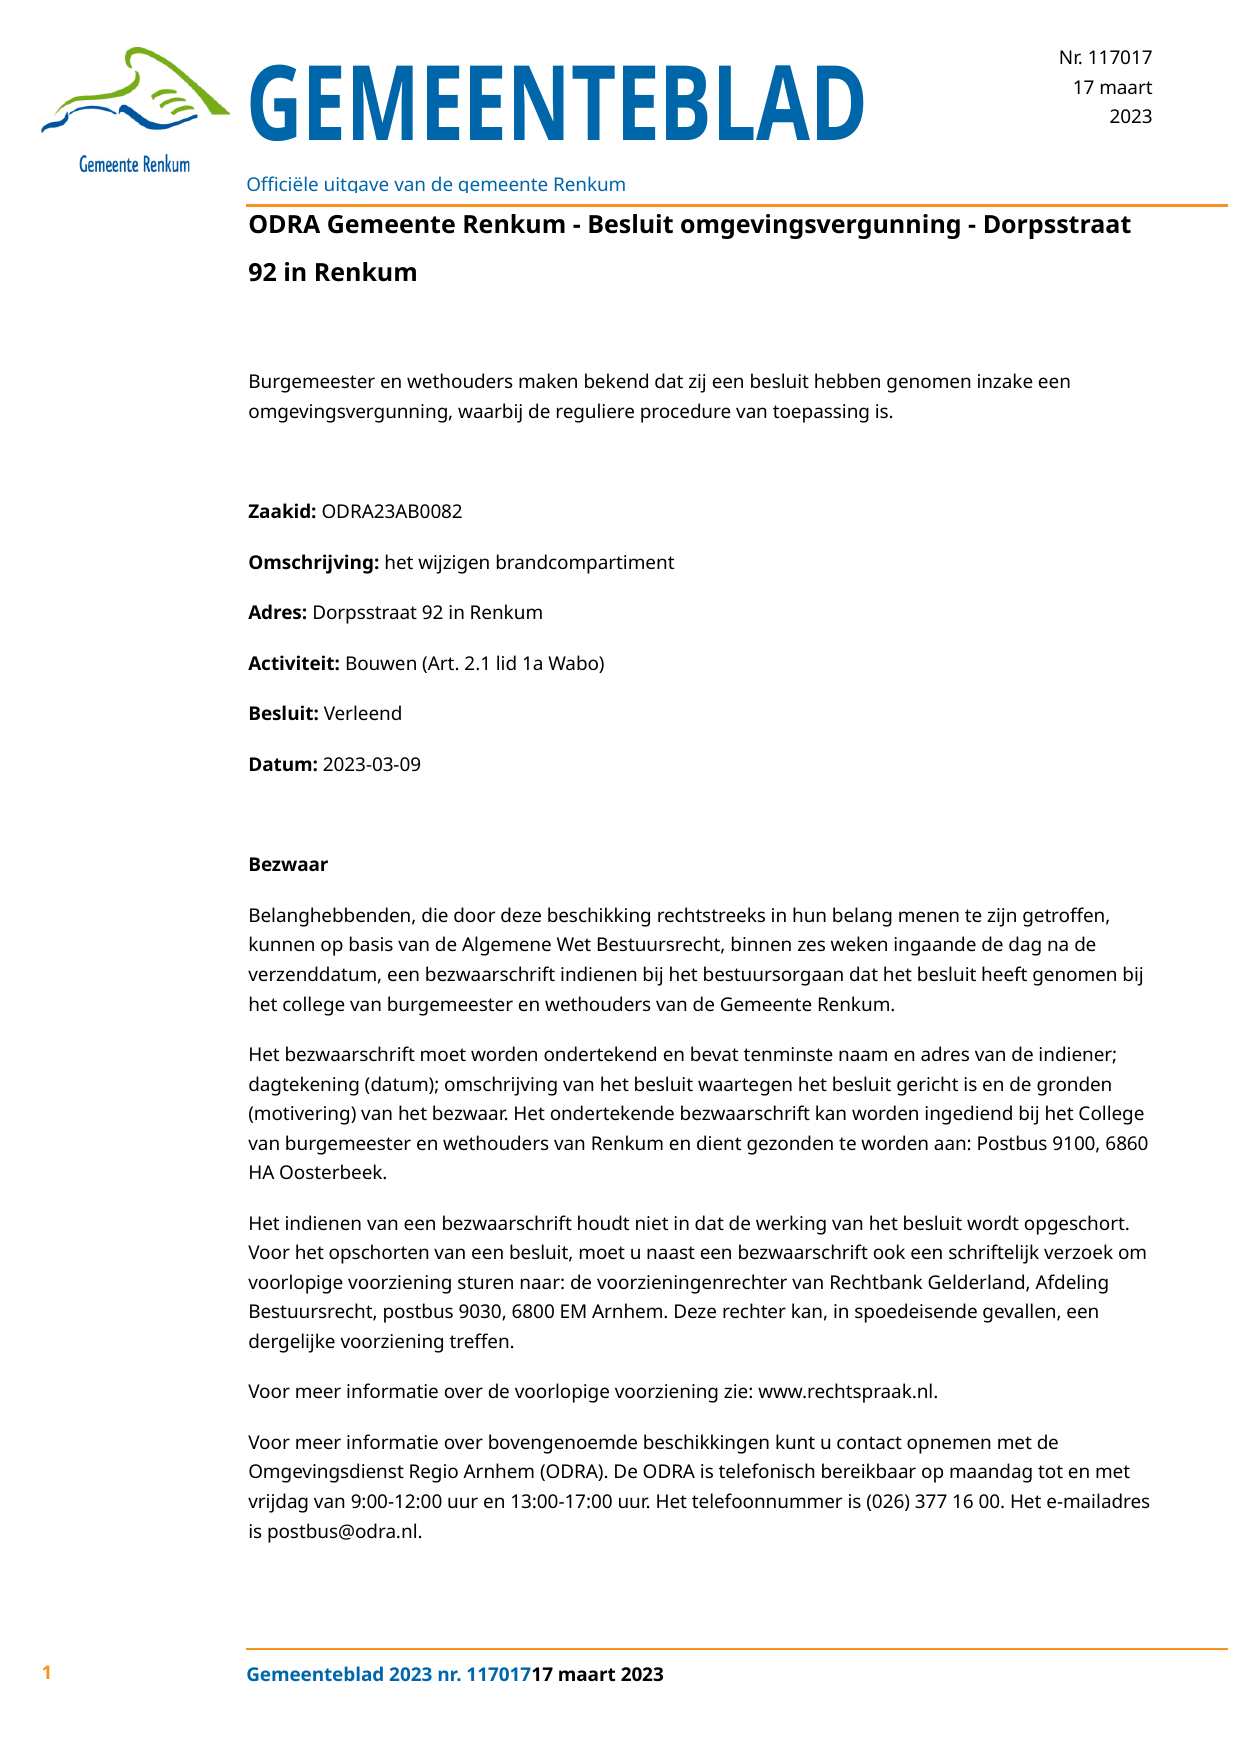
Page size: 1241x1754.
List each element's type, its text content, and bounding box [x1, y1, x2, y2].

text ODRA Gemeente Renkum - Besluit omgevingsvergunning - Dorpsstraat 92 in Renkum [248, 207, 1152, 288]
text Adres: Dorpsstraat 92 in Renkum [248, 599, 1152, 625]
text Activiteit: Bouwen (Art. 2.1 lid 1a Wabo) [248, 650, 1152, 676]
text Datum: 2023-03-09 [248, 751, 1152, 777]
text Voor meer informatie over bovengenoemde beschikkingen kunt u contact opnemen met de Omgevingsdienst Regio Arnhem (ODRA). De ODRA is telefonisch bereikbaar op maandag tot en met vrijdag van 9:00-12:00 uur en 13:00-17:00 uur. Het telefoonnummer is (026) 377 16 00. Het e-mailadres is postbus@odra.nl. [248, 1429, 1152, 1544]
text Besluit: Verleend [248, 700, 1152, 726]
text Voor meer informatie over de voorlopige voorziening zie: www.rechtspraak.nl. [248, 1379, 1152, 1404]
text Bezwaar [248, 852, 1152, 877]
text Belanghebbenden, die door deze beschikking rechtstreeks in hun belang menen te zijn getroffen, kunnen op basis van de Algemene Wet Bestuursrecht, binnen zes weken ingaande de dag na de verzenddatum, een bezwaarschrift indienen bij het bestuursorgaan dat het besluit heeft genomen bij het college van burgemeester en wethouders van de Gemeente Renkum. [248, 902, 1152, 1017]
picture [41, 47, 231, 172]
text Het bezwaarschrift moet worden ondertekend en bevat tenminste naam en adres van de indiener; dagtekening (datum); omschrijving van het besluit waartegen het besluit gericht is en de gronden (motivering) van het bezwaar. Het ondertekende bezwaarschrift kan worden ingediend bij het College van burgemeester en wethouders van Renkum en dient gezonden te worden aan: Postbus 9100, 6860 HA Oosterbeek. [248, 1041, 1152, 1185]
text Burgemeester en wethouders maken bekend dat zij een besluit hebben genomen inzake een omgevingsvergunning, waarbij de reguliere procedure van toepassing is. [248, 368, 1152, 424]
text Zaakid: ODRA23AB0082 [248, 499, 1152, 524]
text Het indienen van een bezwaarschrift houdt niet in dat de werking van het besluit wordt opgeschort. Voor het opschorten van een besluit, moet u naast een bezwaarschrift ook een schriftelijk verzoek om voorlopige voorziening sturen naar: de voorzieningenrechter van Rechtbank Gelderland, Afdeling Bestuursrecht, postbus 9030, 6800 EM Arnhem. Deze rechter kan, in spoedeisende gevallen, een dergelijke voorziening treffen. [248, 1210, 1152, 1354]
text Omschrijving: het wijzigen brandcompartiment [248, 549, 1152, 575]
